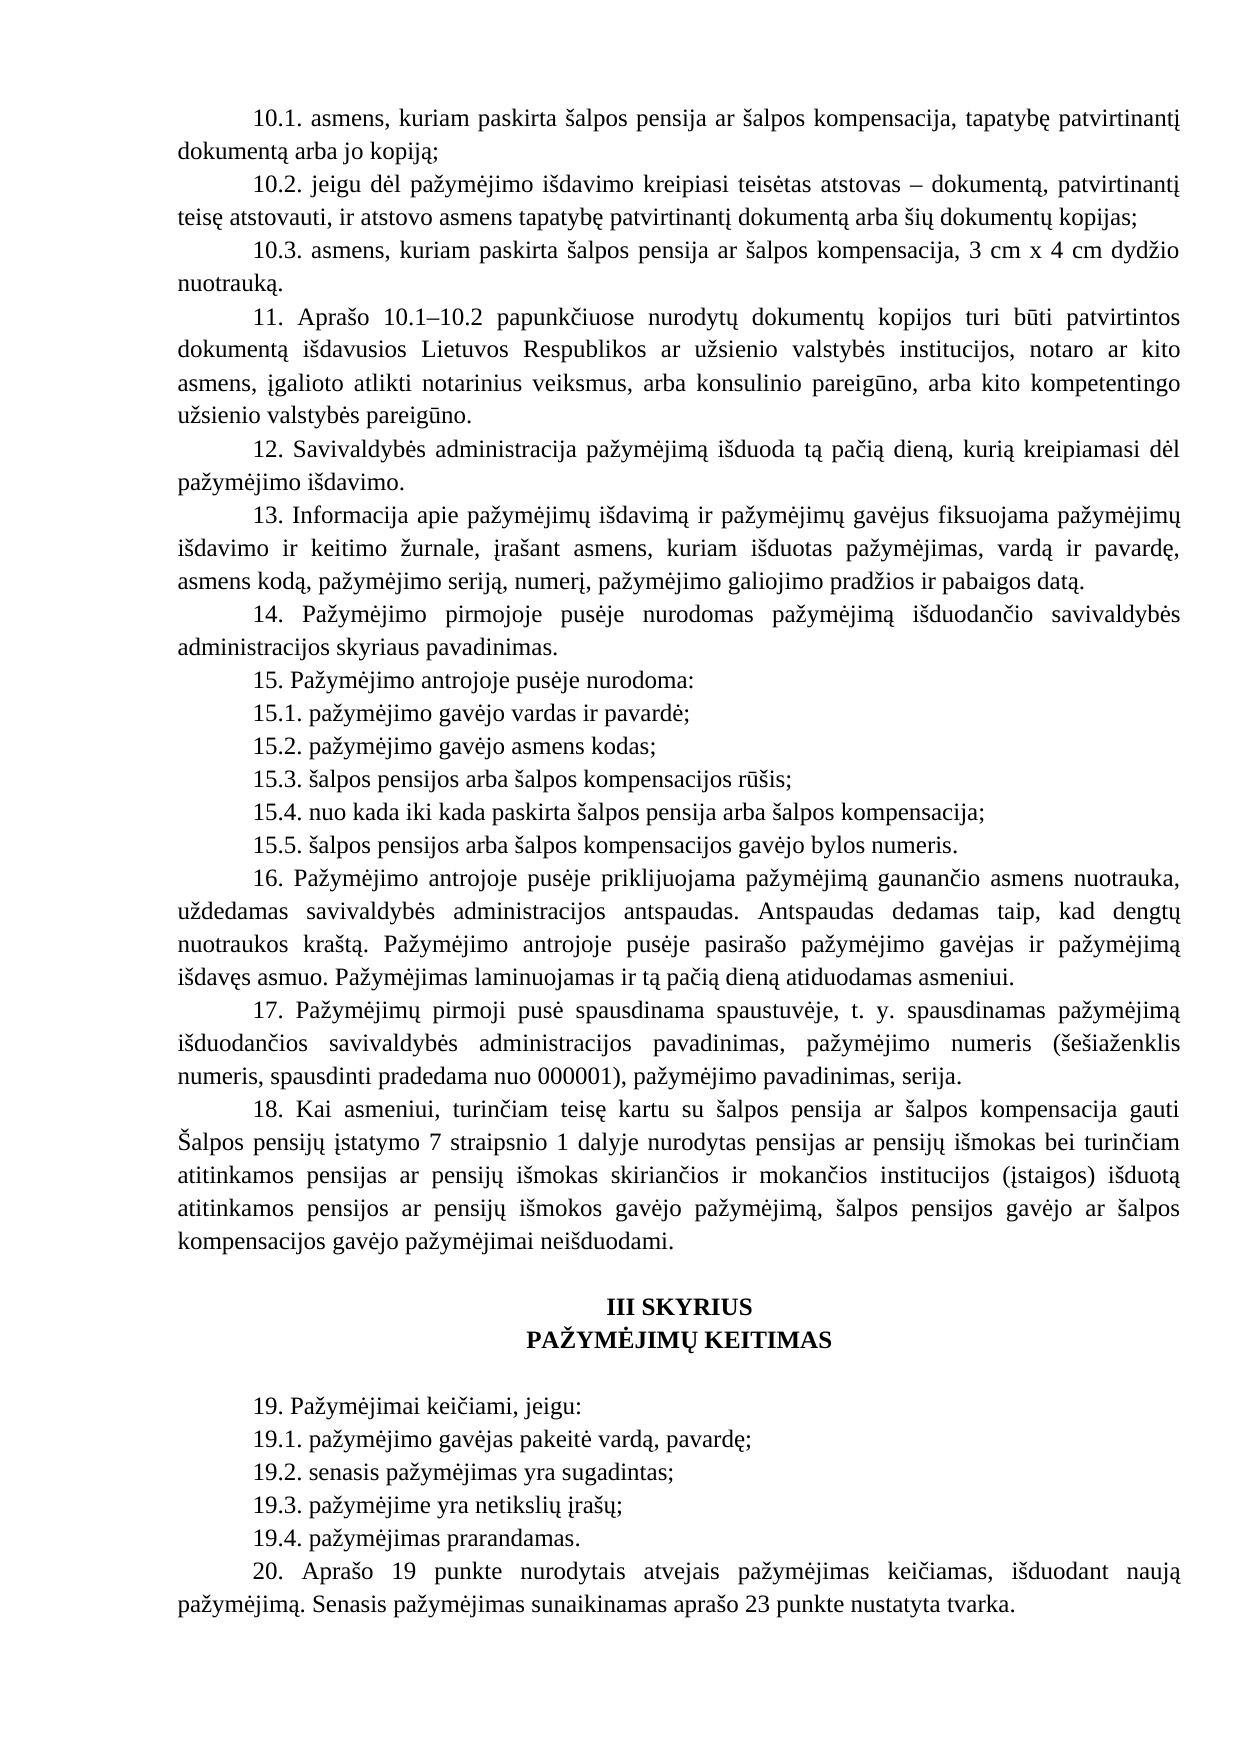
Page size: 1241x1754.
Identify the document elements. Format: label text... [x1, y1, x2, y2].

text 19.2. senasis pažymėjimas yra sugadintas; [177, 1457, 1181, 1486]
text 19.1. pažymėjimo gavėjas pakeitė vardą, pavardę; [177, 1424, 1181, 1453]
text 10.1. asmens, kuriam paskirta šalpos pensija ar šalpos kompensacija, tapatybę patvirtinantį dokumentą arba jo kopiją; [177, 103, 1181, 165]
text 15.5. šalpos pensijos arba šalpos kompensacijos gavėjo bylos numeris. [177, 830, 1181, 859]
text 19.4. pažymėjimas prarandamas. [177, 1523, 1181, 1552]
text 18. Kai asmeniui, turinčiam teisę kartu su šalpos pensija ar šalpos kompensacija gauti Šalpos pensijų įstatymo 7 straipsnio 1 dalyje nurodytas pensijas ar pensijų išmokas bei turinčiam atitinkamos pensijas ar pensijų išmokas skiriančios ir mokančios institucijos (įstaigos) išduotą atitinkamos pensijos ar pensijų išmokos gavėjo pažymėjimą, šalpos pensijos gavėjo ar šalpos kompensacijos gavėjo pažymėjimai neišduodami. [177, 1094, 1181, 1255]
text 15.4. nuo kada iki kada paskirta šalpos pensija arba šalpos kompensacija; [177, 797, 1181, 826]
text 15.3. šalpos pensijos arba šalpos kompensacijos rūšis; [177, 764, 1181, 793]
text 12. Savivaldybės administracija pažymėjimą išduoda tą pačią dieną, kurią kreipiamasi dėl pažymėjimo išdavimo. [177, 434, 1181, 495]
text 17. Pažymėjimų pirmoji pusė spausdinama spaustuvėje, t. y. spausdinamas pažymėjimą išduodančios savivaldybės administracijos pavadinimas, pažymėjimo numeris (šešiaženklis numeris, spausdinti pradedama nuo 000001), pažymėjimo pavadinimas, serija. [177, 995, 1181, 1090]
text 13. Informacija apie pažymėjimų išdavimą ir pažymėjimų gavėjus fiksuojama pažymėjimų išdavimo ir keitimo žurnale, įrašant asmens, kuriam išduotas pažymėjimas, vardą ir pavardę, asmens kodą, pažymėjimo seriją, numerį, pažymėjimo galiojimo pradžios ir pabaigos datą. [177, 500, 1181, 594]
text III SKYRIUS [177, 1292, 1181, 1321]
text 15. Pažymėjimo antrojoje pusėje nurodoma: [177, 665, 1181, 693]
text 15.2. pažymėjimo gavėjo asmens kodas; [177, 731, 1181, 759]
text 19.3. pažymėjime yra netikslių įrašų; [177, 1490, 1181, 1519]
text 14. Pažymėjimo pirmojoje pusėje nurodomas pažymėjimą išduodančio savivaldybės administracijos skyriaus pavadinimas. [177, 599, 1181, 661]
text 11. Aprašo 10.1–10.2 papunkčiuose nurodytų dokumentų kopijos turi būti patvirtintos dokumentą išdavusios Lietuvos Respublikos ar užsienio valstybės institucijos, notaro ar kito asmens, įgalioto atlikti notarinius veiksmus, arba konsulinio pareigūno, arba kito kompetentingo užsienio valstybės pareigūno. [177, 302, 1181, 429]
text PAŽYMĖJIMŲ KEITIMAS [177, 1325, 1181, 1354]
text 10.3. asmens, kuriam paskirta šalpos pensija ar šalpos kompensacija, 3 cm x 4 cm dydžio nuotrauką. [177, 236, 1181, 297]
text 10.2. jeigu dėl pažymėjimo išdavimo kreipiasi teisėtas atstovas – dokumentą, patvirtinantį teisę atstovauti, ir atstovo asmens tapatybę patvirtinantį dokumentą arba šių dokumentų kopijas; [177, 169, 1181, 231]
text 16. Pažymėjimo antrojoje pusėje priklijuojama pažymėjimą gaunančio asmens nuotrauka, uždedamas savivaldybės administracijos antspaudas. Antspaudas dedamas taip, kad dengtų nuotraukos kraštą. Pažymėjimo antrojoje pusėje pasirašo pažymėjimo gavėjas ir pažymėjimą išdavęs asmuo. Pažymėjimas laminuojamas ir tą pačią dieną atiduodamas asmeniui. [177, 863, 1181, 991]
text 15.1. pažymėjimo gavėjo vardas ir pavardė; [177, 698, 1181, 727]
text 20. Aprašo 19 punkte nurodytais atvejais pažymėjimas keičiamas, išduodant naują pažymėjimą. Senasis pažymėjimas sunaikinamas aprašo 23 punkte nustatyta tvarka. [177, 1556, 1181, 1618]
text 19. Pažymėjimai keičiami, jeigu: [177, 1391, 1181, 1420]
